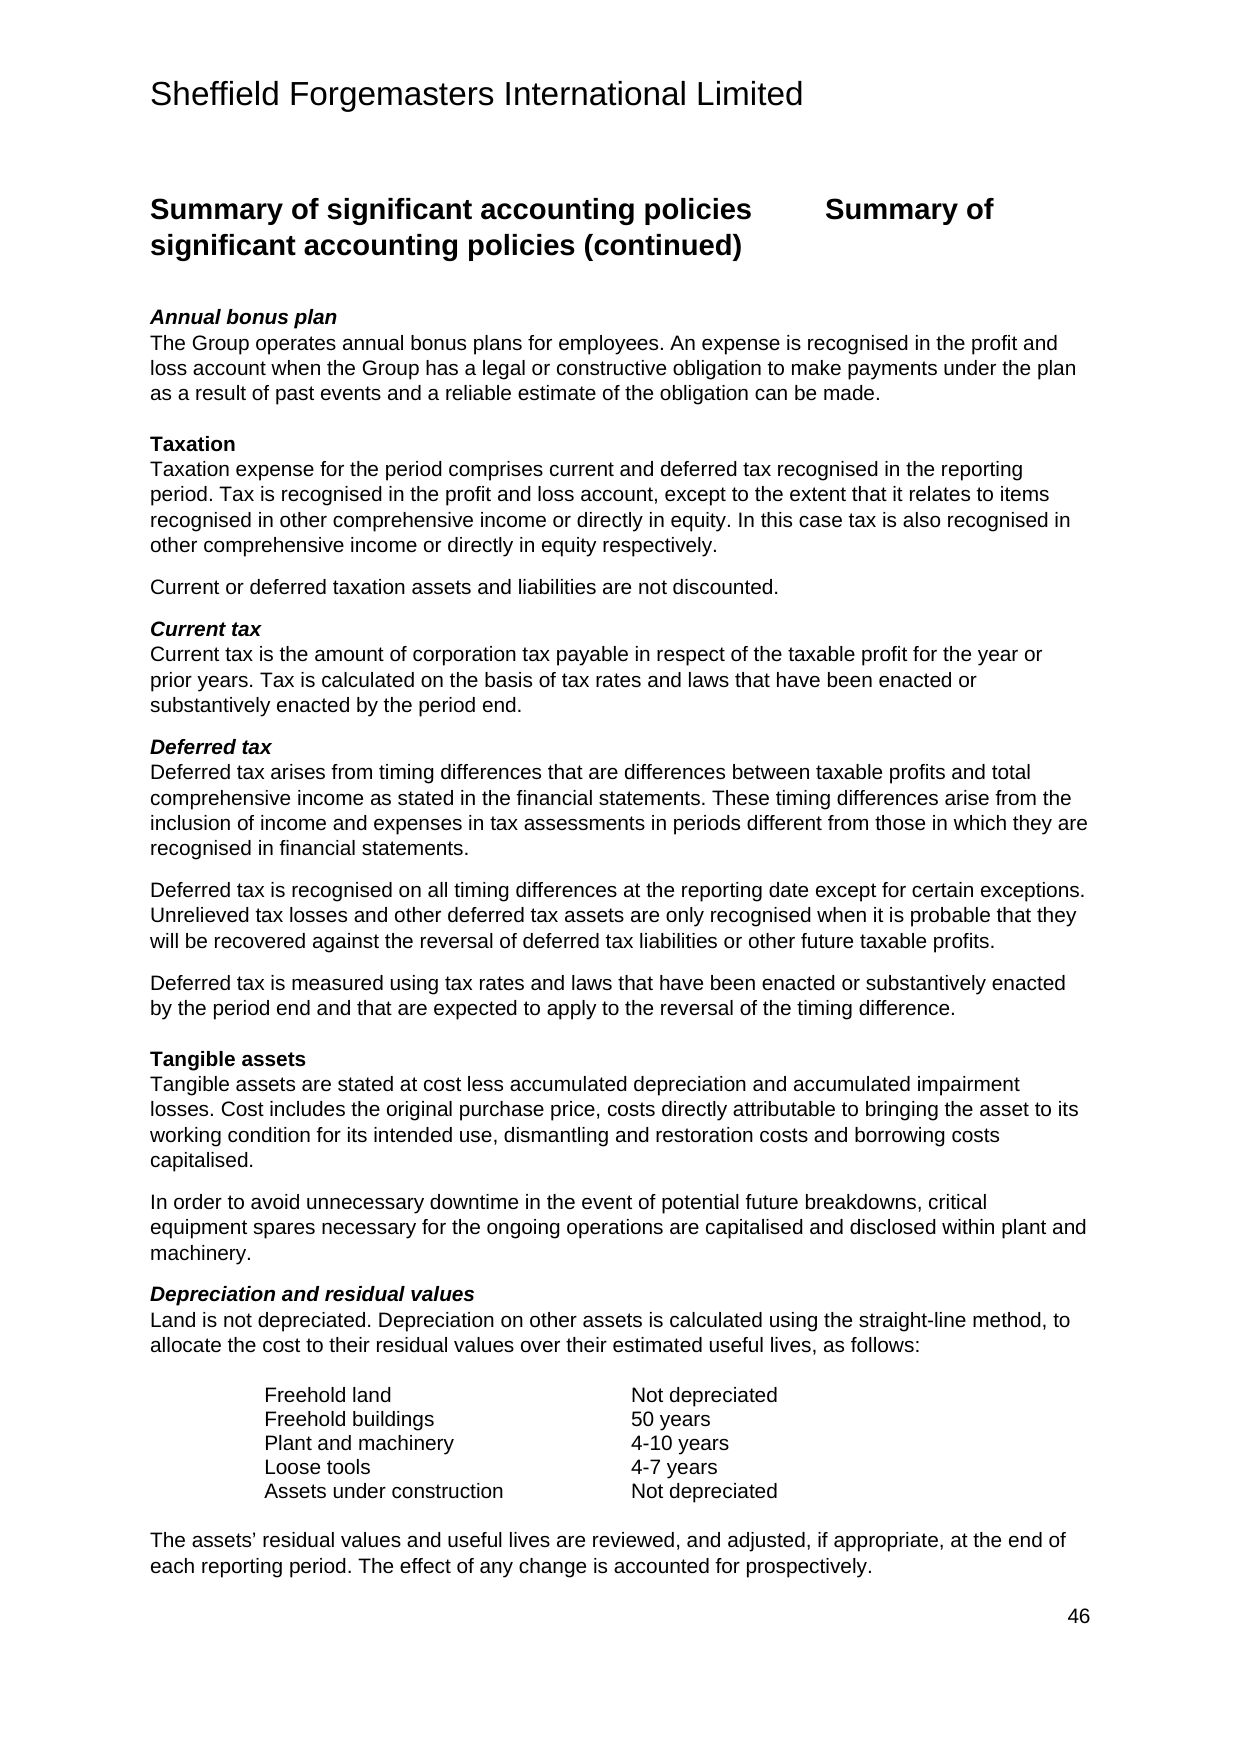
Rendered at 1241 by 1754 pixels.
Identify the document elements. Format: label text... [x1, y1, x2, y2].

text Taxation [150, 432, 1090, 456]
text Current tax [150, 617, 1090, 641]
table_cell Freehold buildings [253, 1407, 619, 1431]
table_cell Not depreciated [620, 1479, 976, 1503]
table_header Freehold land [253, 1383, 619, 1407]
table_cell Loose tools [253, 1455, 619, 1479]
table_cell Plant and machinery [253, 1431, 619, 1455]
text Land is not depreciated. Depreciation on other assets is calculated using the straight-line method, to allocate the cost to their residual values over their estimated useful lives, as follows: [150, 1308, 1090, 1357]
table_header Not depreciated [620, 1383, 976, 1407]
text Current or deferred taxation assets and liabilities are not discounted. [150, 575, 1090, 599]
text The Group operates annual bonus plans for employees. An expense is recognised in the profit and loss account when the Group has a legal or constructive obligation to make payments under the plan as a result of past events and a reliable estimate of the obligation can be made. [150, 330, 1090, 405]
table_cell 4-10 years [620, 1431, 976, 1455]
table_cell Assets under construction [253, 1479, 619, 1503]
table_cell 50 years [620, 1407, 976, 1431]
text Deferred tax is measured using tax rates and laws that have been enacted or substantively enacted by the period end and that are expected to apply to the reversal of the timing difference. [150, 971, 1090, 1020]
text 2 Summary of significant accounting policies (continued) [150, 192, 1090, 261]
text The assets’ residual values and useful lives are reviewed, and adjusted, if appropriate, at the end of each reporting period. The effect of any change is accounted for prospectively. [150, 1528, 1090, 1578]
text Annual bonus plan [150, 305, 1090, 329]
text Tangible assets are stated at cost less accumulated depreciation and accumulated impairment losses. Cost includes the original purchase price, costs directly attributable to bringing the asset to its working condition for its intended use, dismantling and restoration costs and borrowing costs capitalised. [150, 1072, 1090, 1172]
text Deferred tax arises from timing differences that are differences between taxable profits and total comprehensive income as stated in the financial statements. These timing differences arise from the inclusion of income and expenses in tax assessments in periods different from those in which they are recognised in financial statements. [150, 760, 1090, 860]
table_cell 4-7 years [620, 1455, 976, 1479]
text Tangible assets [150, 1046, 1090, 1070]
text Depreciation and residual values [150, 1282, 1090, 1306]
text In order to avoid unnecessary downtime in the event of potential future breakdowns, critical equipment spares necessary for the ongoing operations are capitalised and disclosed within plant and machinery. [150, 1190, 1090, 1264]
text Deferred tax is recognised on all timing differences at the reporting date except for certain exceptions. Unrelieved tax losses and other deferred tax assets are only recognised when it is probable that they will be recovered against the reversal of deferred tax liabilities or other future taxable profits. [150, 878, 1090, 952]
text Current tax is the amount of corporation tax payable in respect of the taxable profit for the year or prior years. Tax is calculated on the basis of tax rates and laws that have been enacted or substantively enacted by the period end. [150, 642, 1090, 717]
text Taxation expense for the period comprises current and deferred tax recognised in the reporting period. Tax is recognised in the profit and loss account, except to the extent that it relates to items recognised in other comprehensive income or directly in equity. In this case tax is also recognised in other comprehensive income or directly in equity respectively. [150, 457, 1090, 557]
text Deferred tax [150, 735, 1090, 759]
